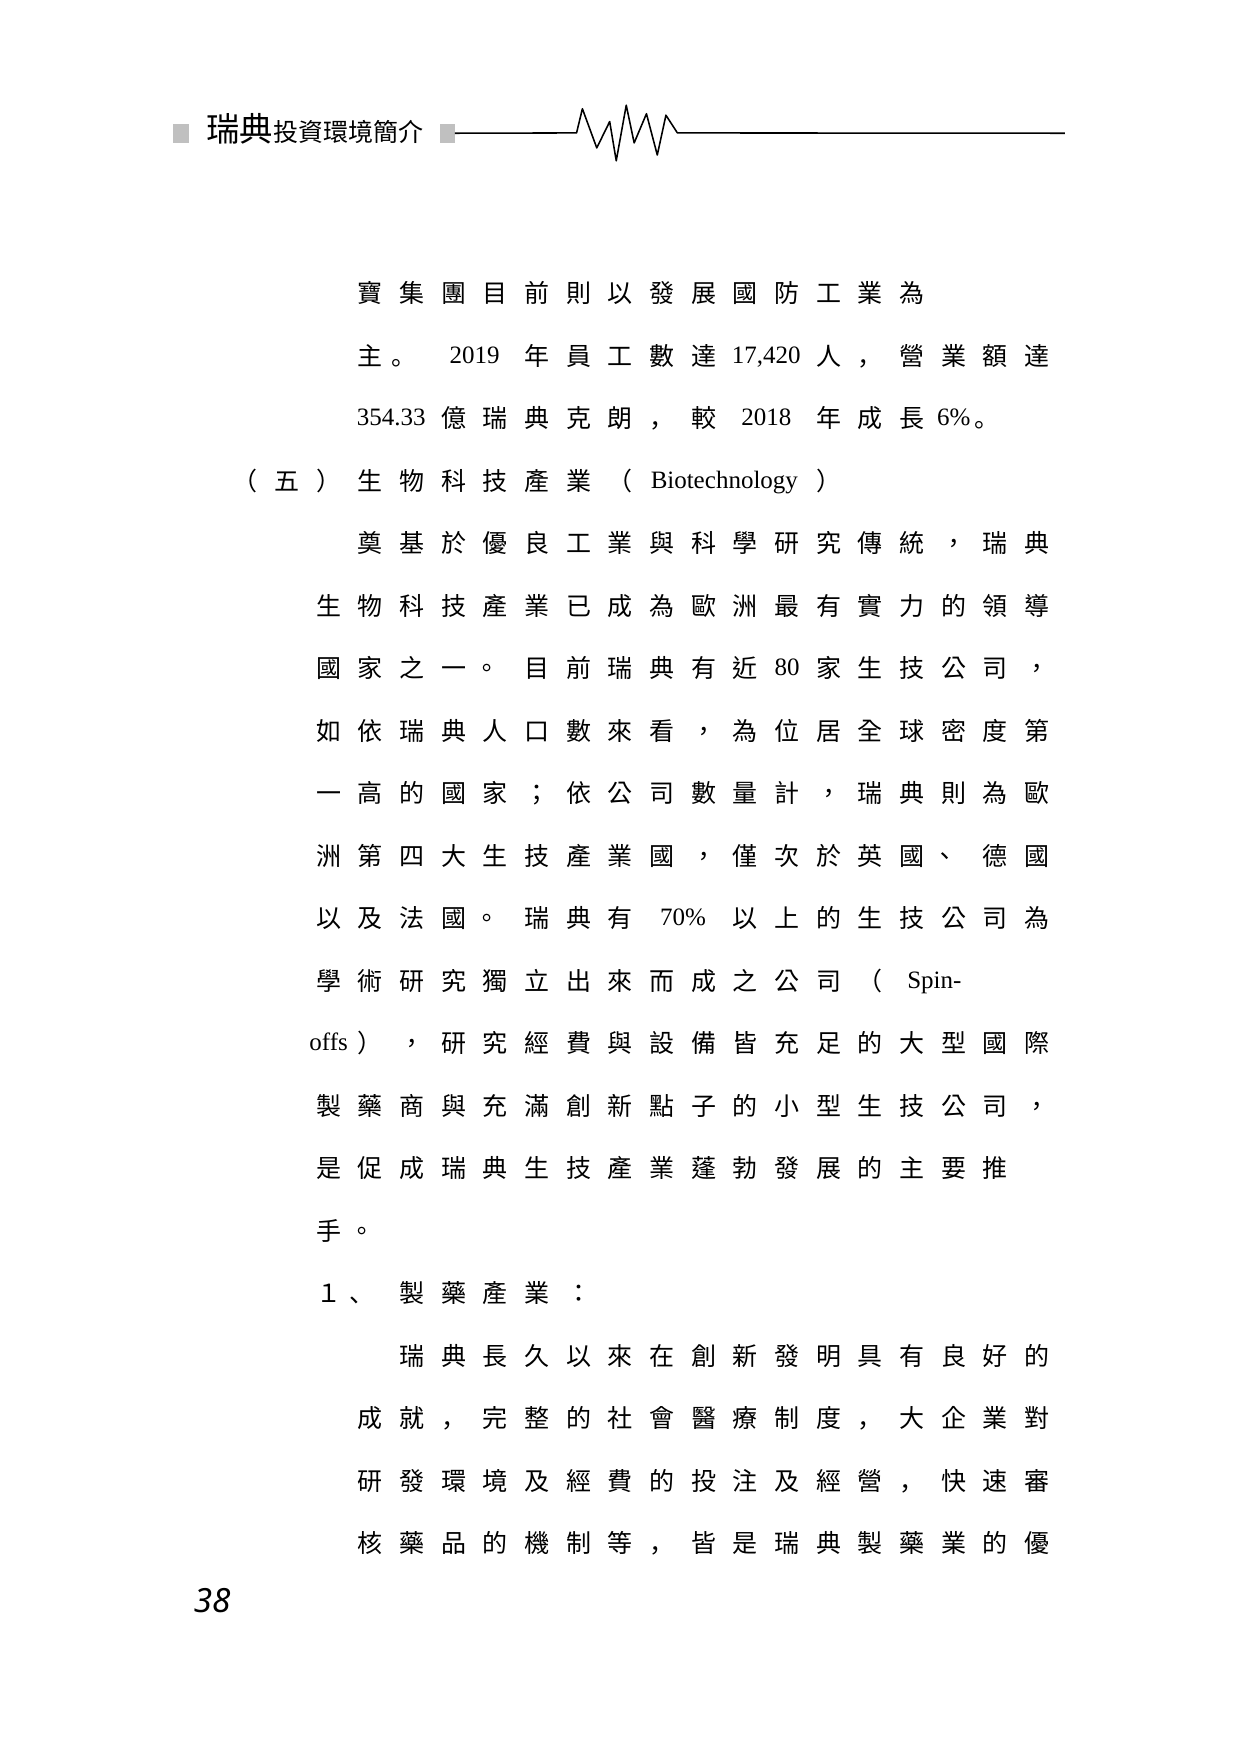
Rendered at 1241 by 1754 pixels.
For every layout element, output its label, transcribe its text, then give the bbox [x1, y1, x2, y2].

text 寶集團目前則以發展國防工業為主。2019年員工數達17,420人，營業額達354.33億瑞典克朗，較2018年成長6%。 [330, 250, 1058, 438]
text 奠基於優良工業與科學研究傳統，瑞典生物科技產業已成為歐洲最有實力的領導國家之一。目前瑞典有近80家生技公司，如依瑞典人口數來看，為位居全球密度第一高的國家；依公司數量計，瑞典則為歐洲第四大生技產業國，僅次於英國、德國以及法國。瑞典有70%以上的生技公司為學術研究獨立出來而成之公司（Spin-offs），研究經費與設備皆充足的大型國際製藥商與充滿創新點子的小型生技公司，是促成瑞典生技產業蓬勃發展的主要推手。 [281, 500, 1058, 1250]
text 瑞典長久以來在創新發明具有良好的成就，完整的社會醫療制度，大企業對研發環境及經費的投注及經營，快速審核藥品的機制等，皆是瑞典製藥業的優 [330, 1313, 1058, 1563]
text １、製藥產業： [281, 1250, 1058, 1313]
text （五）生物科技產業（Biotechnology） [207, 438, 1058, 500]
